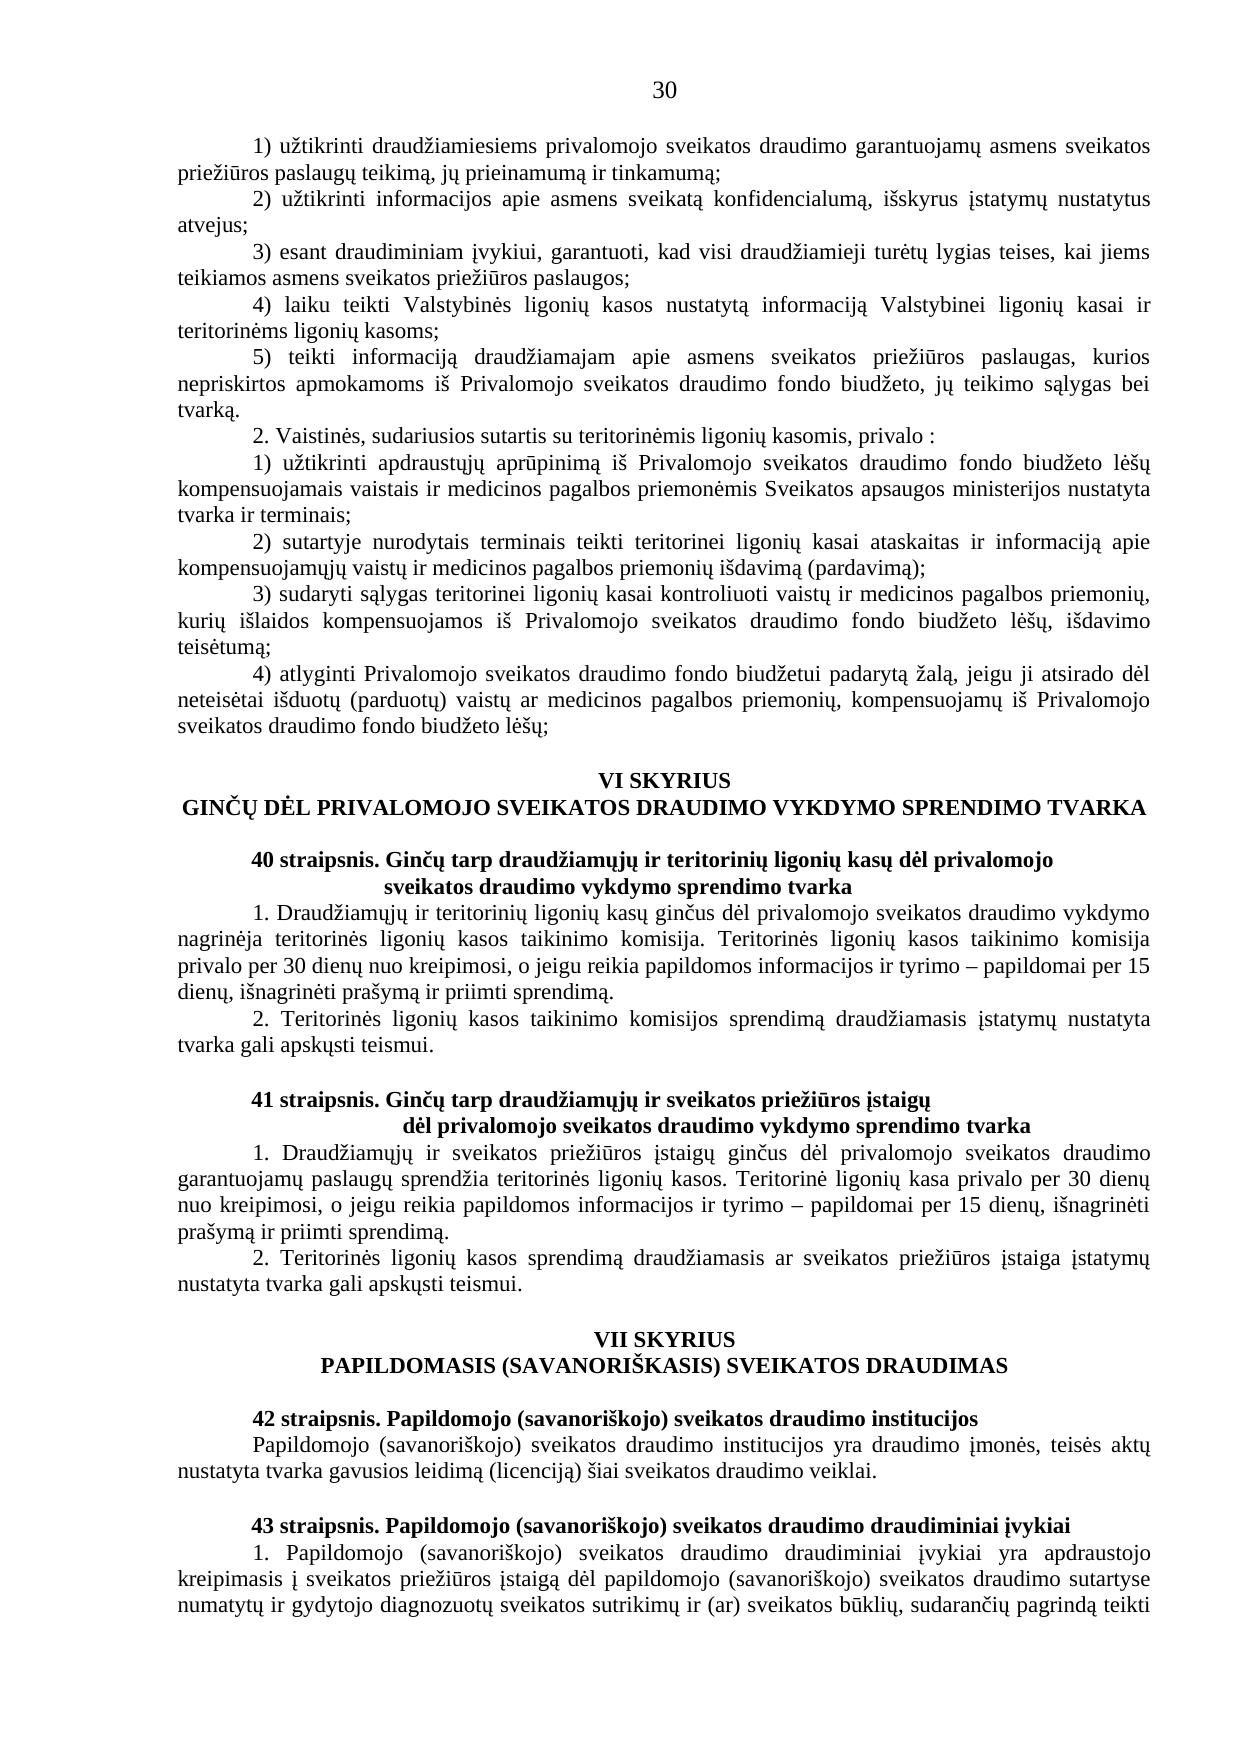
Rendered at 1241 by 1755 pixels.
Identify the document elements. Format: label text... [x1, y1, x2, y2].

text 41 straipsnis. Ginčų tarp draudžiamųjų ir sveikatos priežiūros įstaigų [177, 1086, 1152, 1112]
text dėl privalomojo sveikatos draudimo vykdymo sprendimo tvarka [327, 1112, 1152, 1139]
text 1. Draudžiamųjų ir teritorinių ligonių kasų ginčus dėl privalomojo sveikatos draudimo vykdymo nagrinėja teritorinės ligonių kasos taikinimo komisija. Teritorinės ligonių kasos taikinimo komisija privalo per 30 dienų nuo kreipimosi, o jeigu reikia papildomos informacijos ir tyrimo – papildomai per 15 dienų, išnagrinėti prašymą ir priimti sprendimą. [177, 899, 1152, 1004]
text Papildomojo (savanoriškojo) sveikatos draudimo institucijos yra draudimo įmonės, teisės aktų nustatyta tvarka gavusios leidimą (licenciją) šiai sveikatos draudimo veiklai. [177, 1431, 1152, 1484]
text 1) užtikrinti apdraustųjų aprūpinimą iš Privalomojo sveikatos draudimo fondo biudžeto lėšų kompensuojamais vaistais ir medicinos pagalbos priemonėmis Sveikatos apsaugos ministerijos nustatyta tvarka ir terminais; [177, 449, 1152, 528]
text 2. Teritorinės ligonių kasos sprendimą draudžiamasis ar sveikatos priežiūros įstaiga įstatymų nustatyta tvarka gali apskųsti teismui. [177, 1244, 1152, 1297]
text 2) užtikrinti informacijos apie asmens sveikatą konfidencialumą, išskyrus įstatymų nustatytus atvejus; [177, 185, 1152, 238]
text PAPILDOMASIS (SAVANORIŠKASIS) SVEIKATOS DRAUDIMAS [177, 1352, 1152, 1378]
text 2) sutartyje nurodytais terminais teikti teritorinei ligonių kasai ataskaitas ir informaciją apie kompensuojamųjų vaistų ir medicinos pagalbos priemonių išdavimą (pardavimą); [177, 528, 1152, 581]
text 4) laiku teikti Valstybinės ligonių kasos nustatytą informaciją Valstybinei ligonių kasai ir teritorinėms ligonių kasoms; [177, 291, 1152, 343]
text 1. Papildomojo (savanoriškojo) sveikatos draudimo draudiminiai įvykiai yra apdraustojo kreipimasis į sveikatos priežiūros įstaigą dėl papildomojo (savanoriškojo) sveikatos draudimo sutartyse numatytų ir gydytojo diagnozuotų sveikatos sutrikimų ir (ar) sveikatos būklių, sudarančių pagrindą teikti [177, 1539, 1152, 1618]
text VII SKYRIUS [177, 1326, 1152, 1352]
text 40 straipsnis. Ginčų tarp draudžiamųjų ir teritorinių ligonių kasų dėl privalomojo [177, 846, 1152, 873]
text 3) esant draudiminiam įvykiui, garantuoti, kad visi draudžiamieji turėtų lygias teises, kai jiems teikiamos asmens sveikatos priežiūros paslaugos; [177, 238, 1152, 291]
text VI SKYRIUS [177, 767, 1152, 794]
text 4) atlyginti Privalomojo sveikatos draudimo fondo biudžetui padarytą žalą, jeigu ji atsirado dėl neteisėtai išduotų (parduotų) vaistų ar medicinos pagalbos priemonių, kompensuojamų iš Privalomojo sveikatos draudimo fondo biudžeto lėšų; [177, 659, 1152, 739]
text GINČŲ DĖL PRIVALOMOJO SVEIKATOS DRAUDIMO VYKDYMO SPRENDIMO TVARKA [177, 794, 1152, 820]
text 2. Teritorinės ligonių kasos taikinimo komisijos sprendimą draudžiamasis įstatymų nustatyta tvarka gali apskųsti teismui. [177, 1004, 1152, 1057]
text 3) sudaryti sąlygas teritorinei ligonių kasai kontroliuoti vaistų ir medicinos pagalbos priemonių, kurių išlaidos kompensuojamos iš Privalomojo sveikatos draudimo fondo biudžeto lėšų, išdavimo teisėtumą; [177, 581, 1152, 659]
text 5) teikti informaciją draudžiamajam apie asmens sveikatos priežiūros paslaugas, kurios nepriskirtos apmokamoms iš Privalomojo sveikatos draudimo fondo biudžeto, jų teikimo sąlygas bei tvarką. [177, 343, 1152, 422]
text sveikatos draudimo vykdymo sprendimo tvarka [177, 873, 1152, 899]
text 2. Vaistinės, sudariusios sutartis su teritorinėmis ligonių kasomis, privalo : [177, 422, 1152, 449]
text 1. Draudžiamųjų ir sveikatos priežiūros įstaigų ginčus dėl privalomojo sveikatos draudimo garantuojamų paslaugų sprendžia teritorinės ligonių kasos. Teritorinė ligonių kasa privalo per 30 dienų nuo kreipimosi, o jeigu reikia papildomos informacijos ir tyrimo – papildomai per 15 dienų, išnagrinėti prašymą ir priimti sprendimą. [177, 1139, 1152, 1244]
text 43 straipsnis. Papildomojo (savanoriškojo) sveikatos draudimo draudiminiai įvykiai [177, 1512, 1152, 1539]
text 1) užtikrinti draudžiamiesiems privalomojo sveikatos draudimo garantuojamų asmens sveikatos priežiūros paslaugų teikimą, jų prieinamumą ir tinkamumą; [177, 132, 1152, 185]
text 42 straipsnis. Papildomojo (savanoriškojo) sveikatos draudimo institucijos [177, 1405, 1152, 1431]
